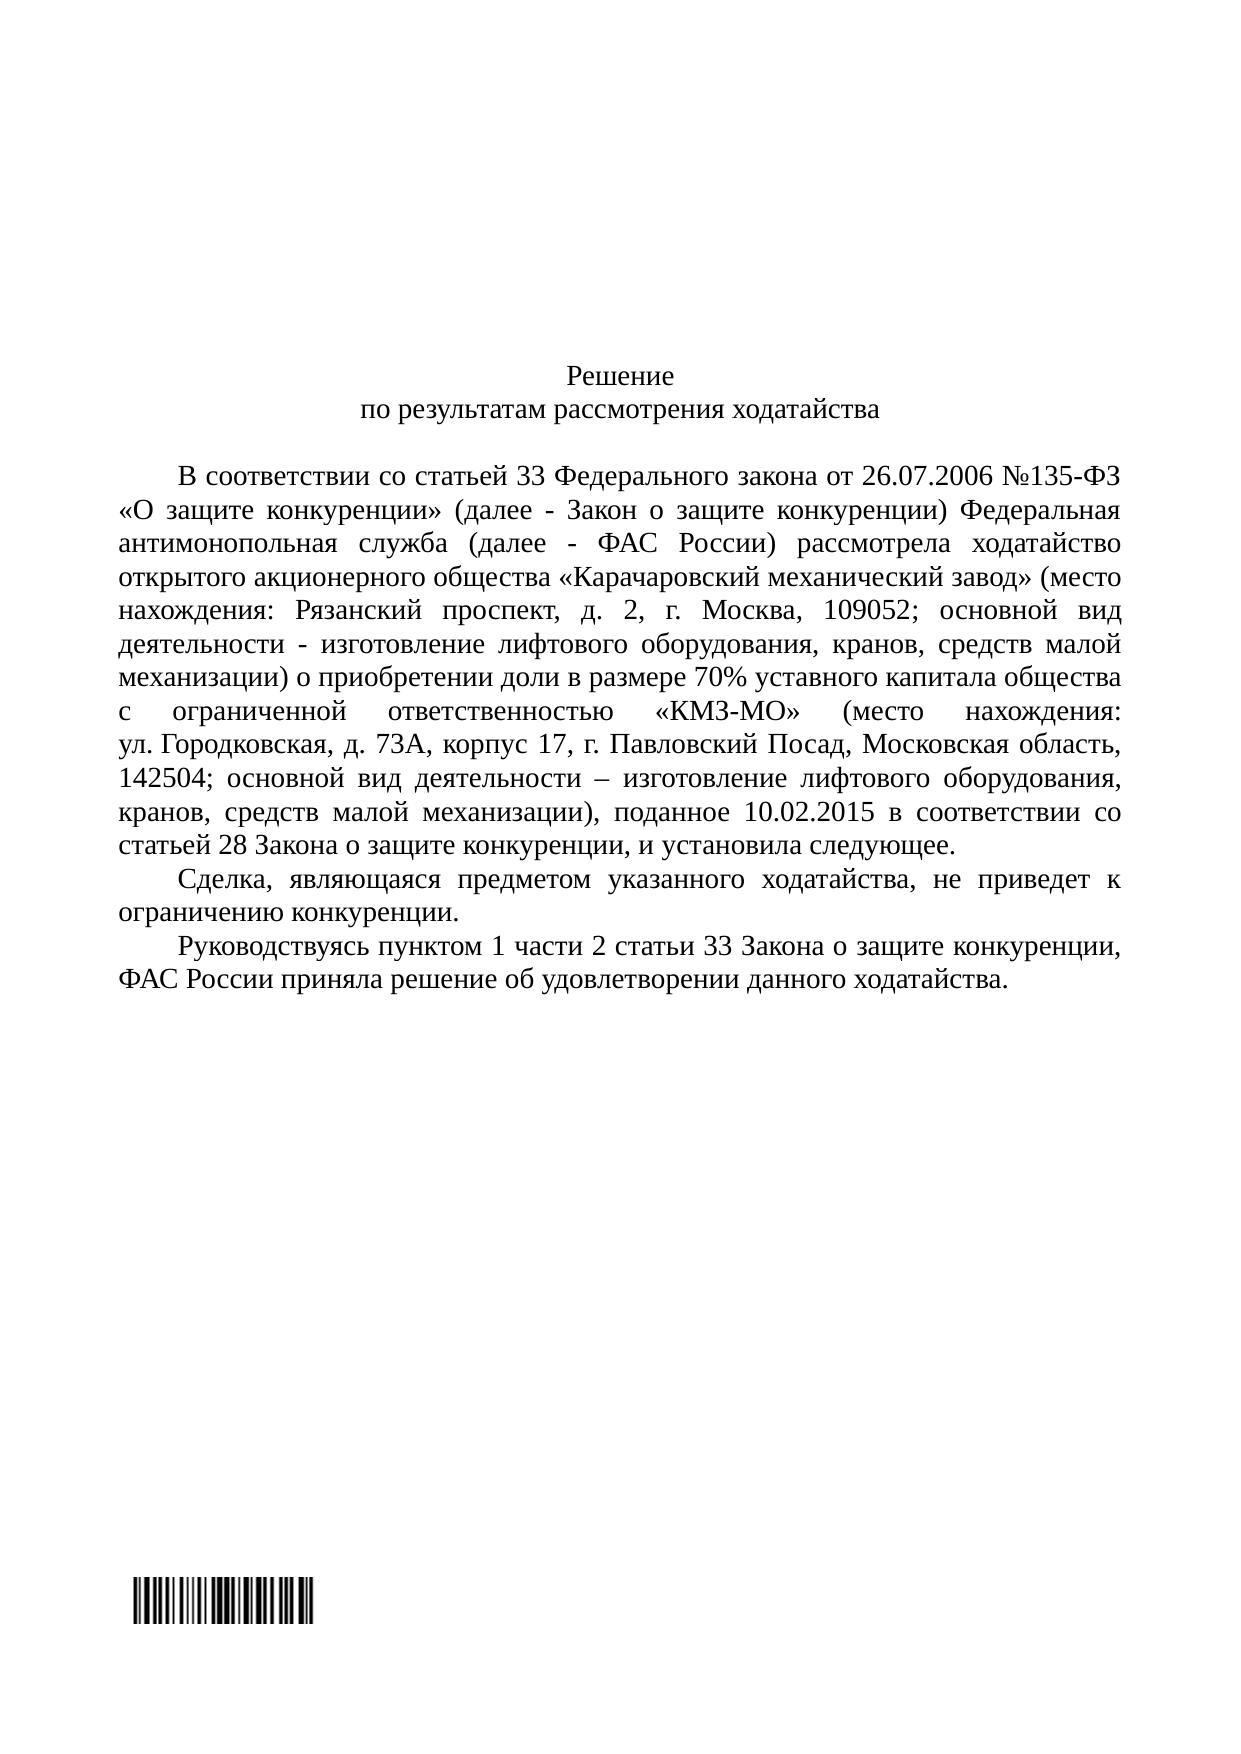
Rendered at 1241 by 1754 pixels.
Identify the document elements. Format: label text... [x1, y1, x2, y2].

text В соответствии со статьей 33 Федерального закона от 26.07.2006 №135-ФЗ «О защите конкуренции» (далее - Закон о защите конкуренции) Федеральная антимонопольная служба (далее - ФАС России) рассмотрела ходатайство открытого акционерного общества «Карачаровский механический завод» (место нахождения: Рязанский проспект, д. 2, г. Москва, 109052; основной вид деятельности - изготовление лифтового оборудования, кранов, средств малой механизации) о приобретении доли в размере 70% уставного капитала общества с ограниченной ответственностью «КМЗ-МО» (место нахождения: ул. Городковская, д. 73А, корпус 17, г. Павловский Посад, Московская область, 142504; основной вид деятельности – изготовление лифтового оборудования, кранов, средств малой механизации), поданное 10.02.2015 в соответствии со статьей 28 Закона о защите конкуренции, и установила следующее. [118, 458, 1122, 861]
picture [118, 1577, 331, 1624]
text Руководствуясь пунктом 1 части 2 статьи 33 Закона о защите конкуренции, ФАС России приняла решение об удовлетворении данного ходатайства. [118, 928, 1122, 995]
text Решение [118, 358, 1122, 391]
text Сделка, являющаяся предметом указанного ходатайства, не приведет к ограничению конкуренции. [118, 861, 1122, 928]
text по результатам рассмотрения ходатайства [118, 391, 1122, 425]
